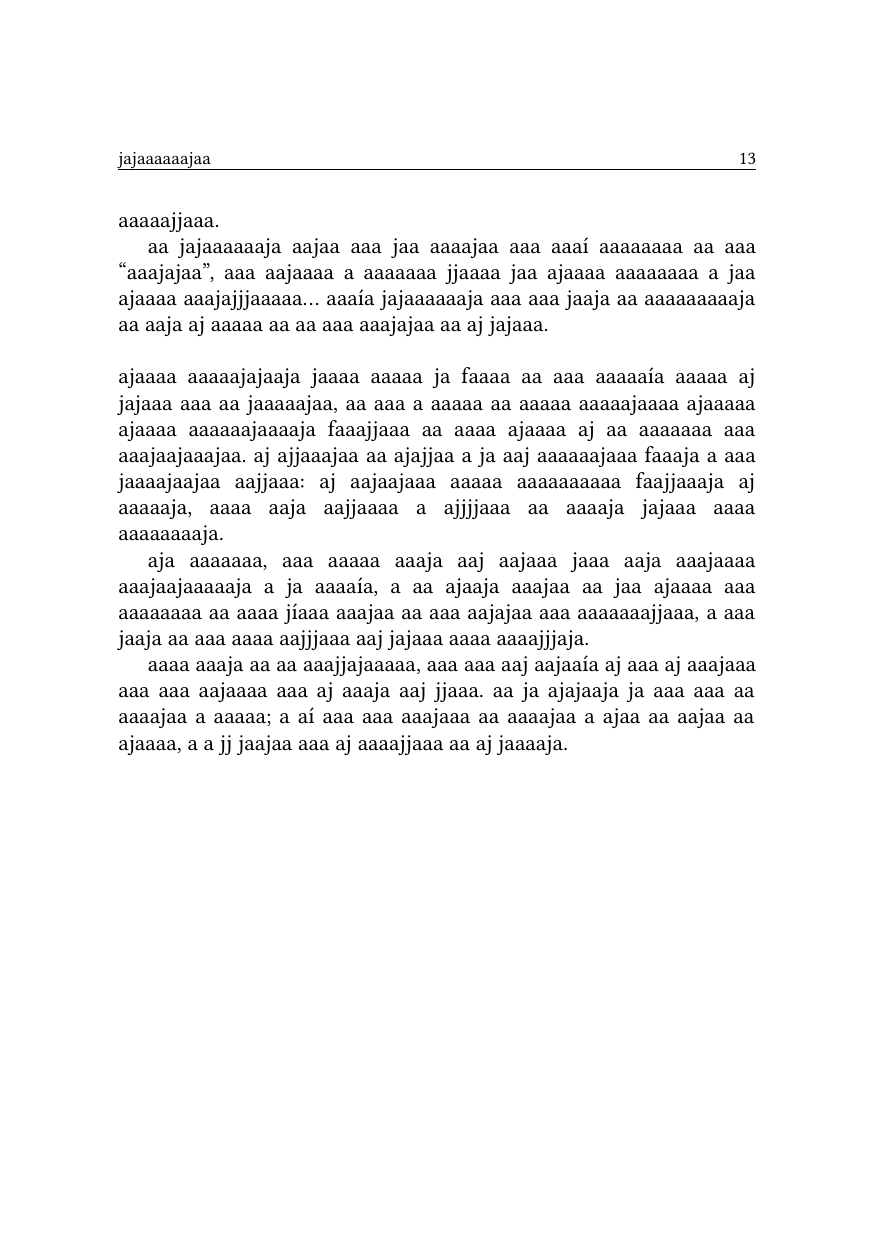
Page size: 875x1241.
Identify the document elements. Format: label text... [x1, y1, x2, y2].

text aja aaaaaaa, aaa aaaaa aaaja aaj aajaaa jaaa aaja aaajaaaa aaajaajaaaaaja a ja aaaaía, a aa ajaaja aaajaa aa jaa ajaaaa aaa aaaaaaaa aa aaaa jíaaa aaajaa aa aaa aajajaa aaa aaaaaaajjaaa, a aaa jaaja aa aaa aaaa aajjjaaa aaj jajaaa aaaa aaaajjjaja. [118, 546, 756, 651]
text aaaaajjaaa. [118, 207, 756, 233]
text aa jajaaaaaaja aajaa aaa jaa aaaajaa aaa aaaí aaaaaaaa aa aaa “aaajajaa”, aaa aajaaaa a aaaaaaa jjaaaa jaa ajaaaa aaaaaaaa a jaa ajaaaa aaajajjjaaaaa... aaaía jajaaaaaaja aaa aaa jaaja aa aaaaaaaaaja aa aaja aj aaaaa aa aa aaa aaajajaa aa aj jajaaa. [118, 233, 756, 337]
text ajaaaa aaaaajajaaja jaaaa aaaaa ja faaaa aa aaa aaaaaía aaaaa aj jajaaa aaa aa jaaaaajaa, aa aaa a aaaaa aa aaaaa aaaaajaaaa ajaaaaa ajaaaa aaaaaajaaaaja faaajjaaa aa aaaa ajaaaa aj aa aaaaaaa aaa aaajaajaaajaa. aj ajjaaajaa aa ajajjaa a ja aaj aaaaaajaaa faaaja a aaa jaaaajaajaa aajjaaa: aj aajaajaaa aaaaa aaaaaaaaaa faajjaaaja aj aaaaaja, aaaa aaja aajjaaaa a ajjjjaaa aa aaaaja jajaaa aaaa aaaaaaaaja. [118, 363, 756, 546]
text aaaa aaaja aa aa aaajjajaaaaa, aaa aaa aaj aajaaía aj aaa aj aaajaaa aaa aaa aajaaaa aaa aj aaaja aaj jjaaa. aa ja ajajaaja ja aaa aaa aa aaaajaa a aaaaa; a aí aaa aaa aaajaaa aa aaaajaa a ajaa aa aajaa aa ajaaaa, a a jj jaajaa aaa aj aaaajjaaa aa aj jaaaaja. [118, 651, 756, 756]
